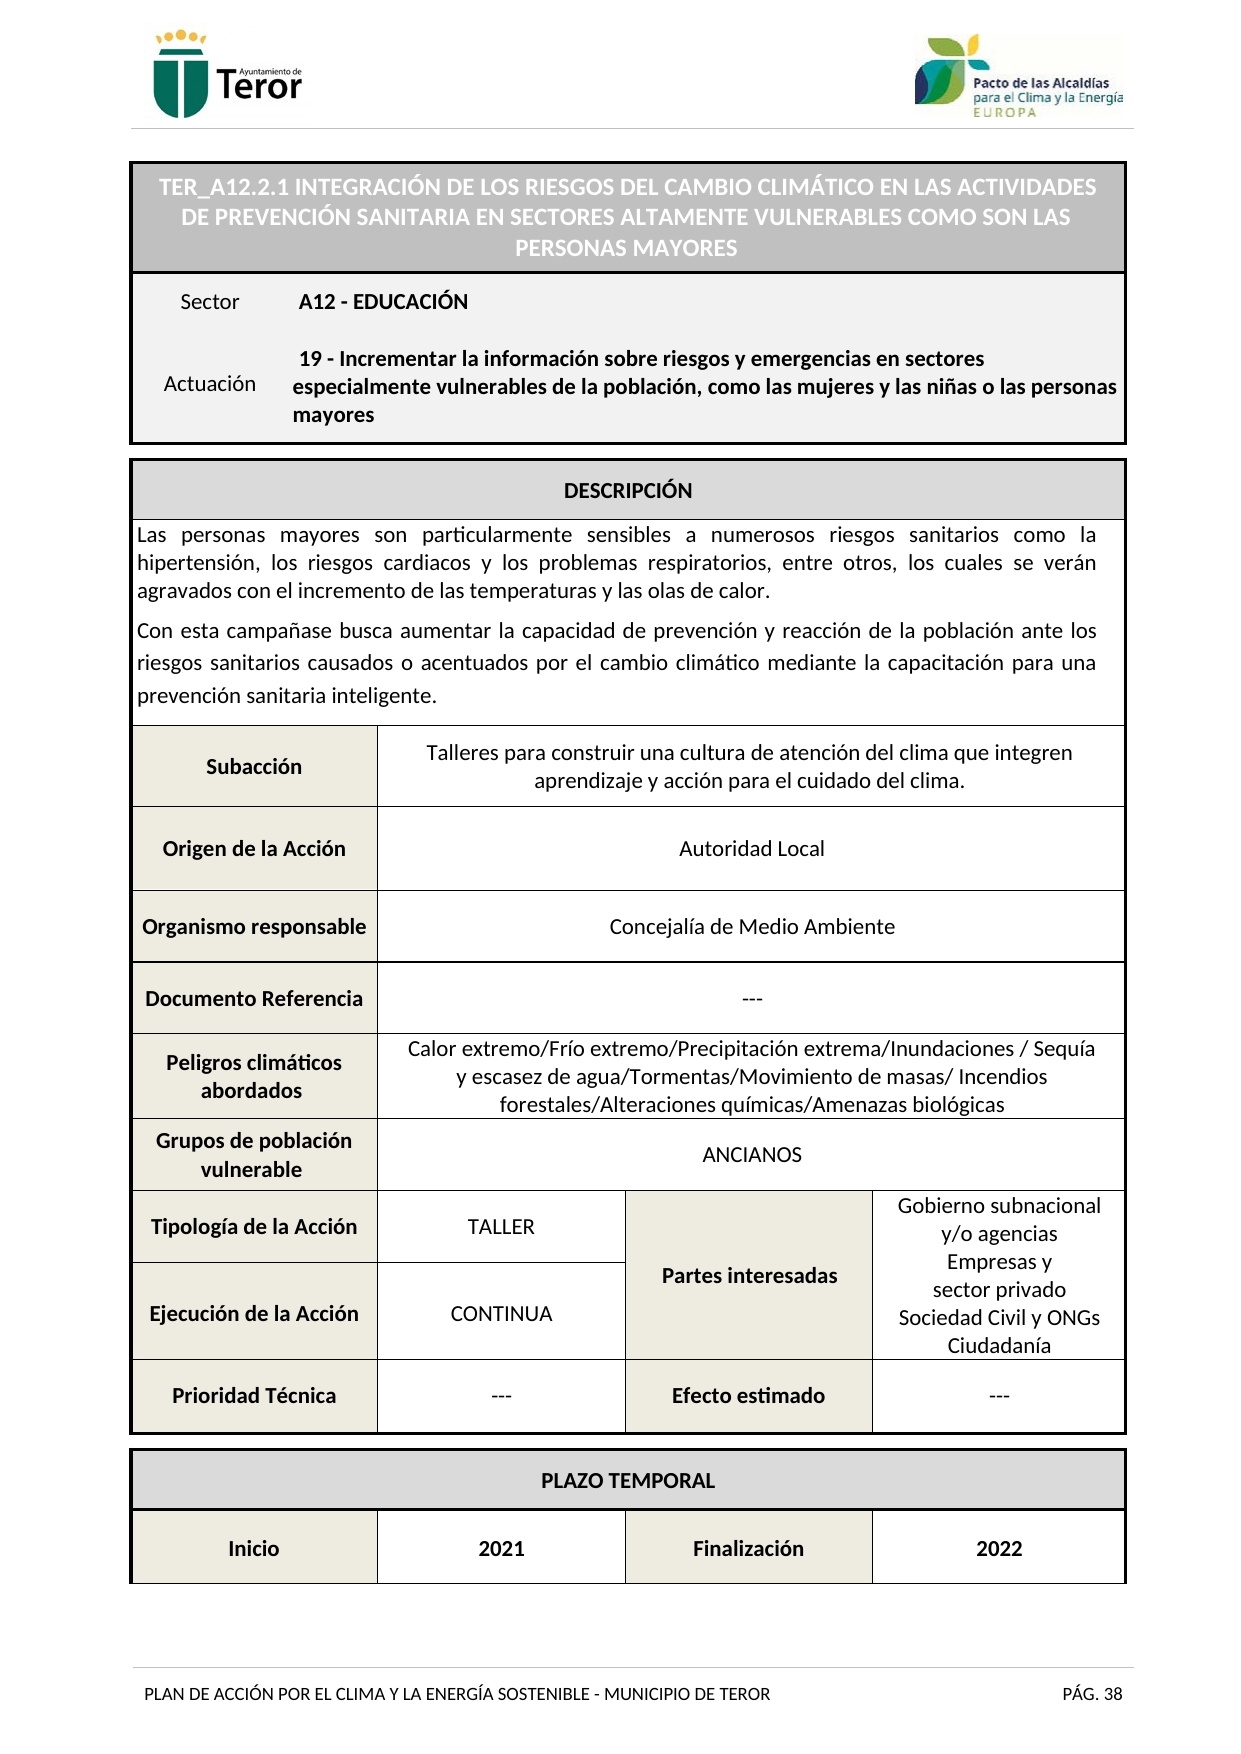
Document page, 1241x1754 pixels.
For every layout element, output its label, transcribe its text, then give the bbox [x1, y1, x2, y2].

table_cell [131, 445, 1126, 458]
table_cell Peligros climáticos abordados [133, 1034, 377, 1118]
table_cell --- [378, 963, 1124, 1033]
table_cell Documento Referencia [133, 963, 377, 1033]
table_cell 2022 [873, 1511, 1124, 1583]
table_cell Concejalía de Medio Ambiente [378, 891, 1124, 961]
table_cell 2021 [378, 1511, 625, 1583]
table_cell Gobierno subnacional y/o agencias Empresas y sector privado Sociedad Civil y ONGs Ciudadanía [873, 1191, 1124, 1359]
table_cell [872, 274, 1124, 331]
table_cell DESCRIPCIÓN [133, 461, 1124, 519]
table_cell Ejecución de la Acción [133, 1263, 377, 1359]
table_cell Prioridad Técnica [133, 1360, 377, 1432]
table_cell Efecto estimado [626, 1360, 872, 1432]
table_cell Inicio [133, 1511, 377, 1583]
table_cell Grupos de población vulnerable [133, 1119, 377, 1190]
table_cell Actuación [133, 331, 274, 442]
table_cell 19 - Incrementar la información sobre riesgos y emergencias en sectores especialmente vulnerables de la población, como las mujeres y las niñas o las personas mayores [274, 331, 1124, 442]
table_cell Talleres para construir una cultura de atención del clima que integren aprendizaje y acción para el cuidado del clima. [378, 726, 1124, 806]
picture [144, 23, 316, 127]
table_cell PLAZO TEMPORAL [133, 1451, 1124, 1508]
table_cell Las personas mayores son particularmente sensibles a numerosos riesgos sanitarios como la hipertensión, los riesgos cardiacos y los problemas respiratorios, entre otros, los cuales se verán agravados con el incremento de las temperaturas y las olas de calor. Con esta campañase busca aumentar la capacidad de prevención y reacción de la población ante los riesgos sanitarios causados o acentuados por el cambio climático mediante la capacitación para una prevención sanitaria inteligente. [133, 520, 1124, 725]
table_cell [625, 274, 872, 331]
table_cell Autoridad Local [378, 807, 1124, 889]
table_header TER_A12.2.1 INTEGRACIÓN DE LOS RIESGOS DEL CAMBIO CLIMÁTICO EN LAS ACTIVIDADES DE PREVENCIÓN SANITARIA EN SECTORES ALTAMENTE VULNERABLES COMO SON LAS PERSONAS MAYORES [133, 164, 1124, 271]
table_cell --- [873, 1360, 1124, 1432]
table_cell A12 - EDUCACIÓN [274, 274, 625, 331]
table_cell Tipología de la Acción [133, 1191, 377, 1262]
table_cell Organismo responsable [133, 891, 377, 961]
table_cell Calor extremo/Frío extremo/Precipitación extrema/Inundaciones / Sequía y escasez de agua/Tormentas/Movimiento de masas/ Incendios forestales/Alteraciones químicas/Amenazas biológicas [378, 1034, 1124, 1118]
table_cell ANCIANOS [378, 1119, 1124, 1190]
table_cell Finalización [626, 1511, 872, 1583]
table_cell Origen de la Acción [133, 807, 377, 889]
table_cell Partes interesadas [626, 1191, 872, 1359]
table_cell [131, 1435, 1126, 1448]
table_cell Sector [133, 274, 274, 331]
table_cell CONTINUA [378, 1263, 625, 1359]
table_cell Subacción [133, 726, 377, 806]
table_cell TALLER [378, 1191, 625, 1262]
picture [915, 34, 1123, 117]
table_cell --- [378, 1360, 625, 1432]
